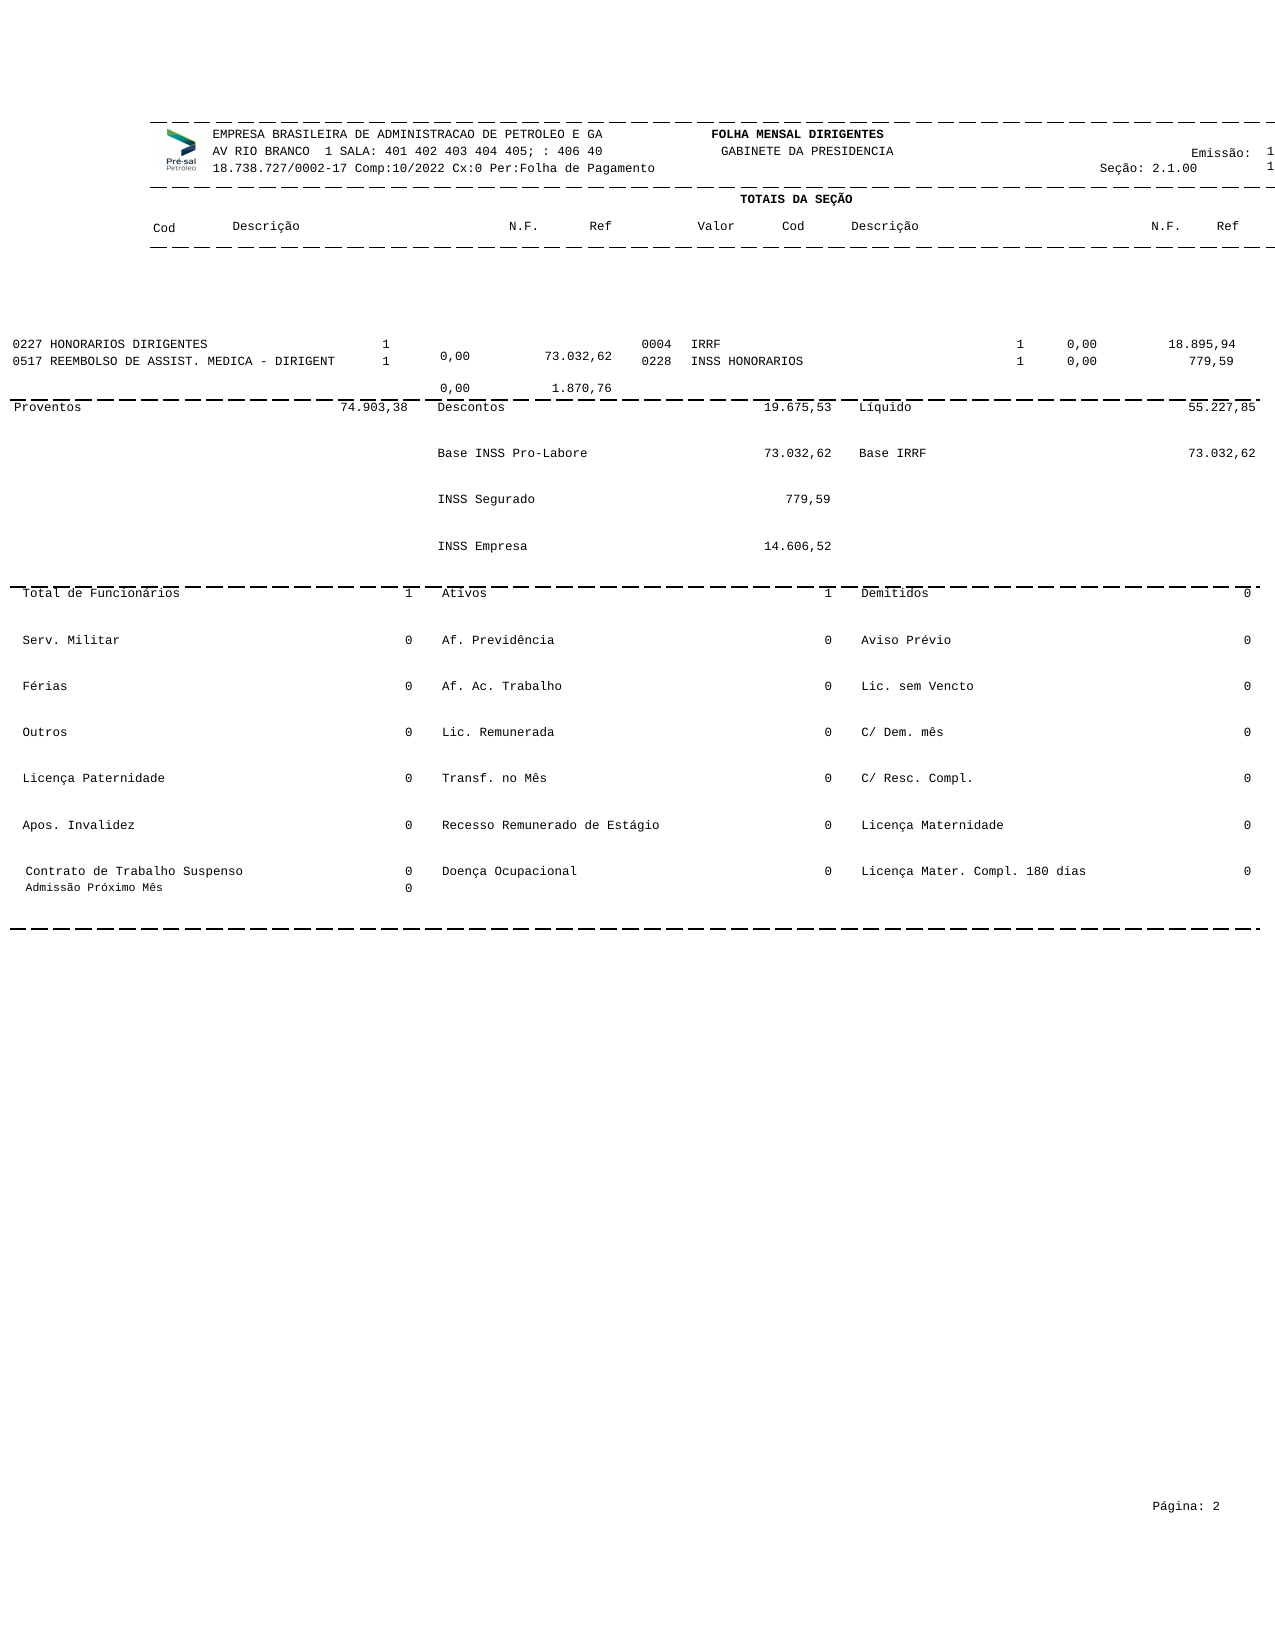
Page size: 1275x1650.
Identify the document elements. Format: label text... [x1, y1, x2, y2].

table_cell Ativos [438, 586, 641, 634]
table_header 0,00 0,00 [1067, 338, 1168, 399]
table_cell [1016, 634, 1067, 680]
table_cell [859, 494, 1016, 540]
table_cell [1067, 680, 1168, 726]
table_header [859, 338, 1016, 399]
table_cell 19.675,53 [691, 399, 859, 447]
table_cell [1067, 586, 1168, 634]
table_header 1 1 [340, 338, 437, 399]
table_cell [1067, 540, 1168, 586]
table_header 0004 0228 [641, 338, 691, 399]
table_cell [1168, 540, 1259, 586]
table_cell [1067, 399, 1168, 447]
table_cell [1168, 494, 1259, 540]
table_cell [340, 540, 437, 586]
table_cell [1016, 540, 1067, 586]
table_cell [641, 447, 691, 493]
table_cell [340, 447, 437, 493]
table_cell Proventos [10, 399, 340, 447]
table_header 18.895,94 779,59 [1168, 338, 1259, 399]
table_cell 73.032,62 [691, 447, 859, 493]
table_cell 0 [1168, 726, 1259, 772]
table_cell Apos. Invalidez [10, 819, 340, 865]
table_cell [641, 399, 691, 447]
table_cell [641, 726, 691, 772]
table_cell [1067, 634, 1168, 680]
table_cell Serv. Militar [10, 634, 340, 680]
table_cell Descrição N.F. Ref [212, 187, 697, 247]
table_cell Admissão Próximo Mês [10, 882, 340, 928]
table_cell Licença Paternidade [10, 773, 340, 819]
table_cell 0 [1168, 773, 1259, 819]
table_cell 74.903,38 [340, 399, 437, 447]
table_cell Descontos [438, 399, 641, 447]
table_cell C/ Dem. mês [859, 726, 1016, 772]
table_cell 0 [340, 680, 437, 726]
table_cell 0 [340, 819, 437, 865]
table_cell Lic. Remunerada [438, 726, 641, 772]
table_cell 0 [340, 634, 437, 680]
table_cell Cod [150, 187, 212, 247]
table_cell 0 [691, 773, 859, 819]
table_cell 0 [691, 634, 859, 680]
table_cell [1016, 447, 1067, 493]
table_cell [859, 540, 1016, 586]
table_cell Af. Ac. Trabalho [438, 680, 641, 726]
table_cell 14.606,52 [691, 540, 859, 586]
table_cell Af. Previdência [438, 634, 641, 680]
table_cell [1016, 399, 1067, 447]
table_cell [1016, 819, 1067, 865]
table_cell 55.227,85 [1168, 399, 1259, 447]
table_cell 0 [691, 680, 859, 726]
table_cell 0 [340, 865, 437, 882]
table_cell [1016, 494, 1067, 540]
table_cell 0 [691, 819, 859, 865]
table_header FOLHA MENSAL DIRIGENTES GABINETE DA PRESIDENCIA [697, 121, 1099, 187]
table_cell [1067, 819, 1168, 865]
table_cell Outros [10, 726, 340, 772]
table_cell Demitidos [859, 586, 1016, 634]
table_cell Férias [10, 680, 340, 726]
table_cell Contrato de Trabalho Suspenso [10, 865, 340, 882]
table_cell INSS Segurado [438, 494, 641, 540]
table_cell 0 [1168, 680, 1259, 726]
table_cell 0 [1168, 819, 1259, 865]
table_cell [641, 586, 691, 634]
table_cell [1016, 586, 1067, 634]
table_cell [691, 882, 859, 928]
table_cell [438, 882, 691, 928]
table_cell [641, 634, 691, 680]
table_cell [641, 494, 691, 540]
table_cell [1168, 882, 1259, 928]
table_cell [10, 447, 340, 493]
table_header EMPRESA BRASILEIRA DE ADMINISTRACAO DE PETROLEO E GA AV RIO BRANCO 1 SALA: 401 402 403 404 405; : 406 40 18.738.727/0002-17 Comp:10/2022 Cx:0 Per:Folha de Pagamento [212, 121, 697, 187]
table_cell [340, 494, 437, 540]
table_cell TOTAIS DA SEÇÃO Valor Cod Descrição [697, 187, 1099, 247]
table_header Emissão: Seção: 2.1.00 [1100, 121, 1267, 187]
table_cell 0 [1168, 586, 1259, 634]
table_cell [1016, 680, 1067, 726]
table_cell Base INSS Pro-Labore [438, 447, 641, 493]
table_cell [1067, 773, 1168, 819]
table_cell Líquido [859, 399, 1016, 447]
table_cell 1 [340, 586, 437, 634]
table_cell INSS Empresa [438, 540, 641, 586]
table_header 1 1 [1016, 338, 1067, 399]
table_cell 0 [691, 726, 859, 772]
table_cell 0 [691, 865, 859, 882]
table_cell N.F. Ref [1100, 187, 1267, 247]
table_cell 0 [340, 726, 437, 772]
table_cell 1 [691, 586, 859, 634]
table_cell 779,59 [691, 494, 859, 540]
table_cell [641, 680, 691, 726]
table_cell Licença Maternidade [859, 819, 1016, 865]
table_cell 0 [340, 773, 437, 819]
table_cell Base IRRF [859, 447, 1016, 493]
table_cell 0 [1168, 634, 1259, 680]
table_cell [641, 540, 691, 586]
table_cell Recesso Remunerado de Estágio [438, 819, 691, 865]
table_cell [1067, 447, 1168, 493]
table_header 0,00 73.032,62 0,00 1.870,76 [438, 338, 641, 399]
table_cell [1067, 494, 1168, 540]
table_cell 0 [340, 882, 437, 928]
table_cell Doença Ocupacional [438, 865, 691, 882]
table_cell [10, 540, 340, 586]
table_cell [1067, 726, 1168, 772]
table_cell [1016, 773, 1067, 819]
table_cell [641, 773, 691, 819]
table_header [150, 121, 212, 187]
table_cell [859, 882, 1168, 928]
table_cell [10, 494, 340, 540]
table_cell 73.032,62 [1168, 447, 1259, 493]
table_cell Transf. no Mês [438, 773, 641, 819]
table_cell Total de Funcionários [10, 586, 340, 634]
table_cell Valor [1267, 188, 1275, 247]
table_cell 0 [1168, 865, 1259, 882]
table_cell Aviso Prévio [859, 634, 1016, 680]
table_cell Licença Mater. Compl. 180 dias [859, 865, 1168, 882]
table_cell [1016, 726, 1067, 772]
table_header 0227 HONORARIOS DIRIGENTES 0517 REEMBOLSO DE ASSIST. MEDICA - DIRIGENT [10, 338, 340, 399]
table_cell Lic. sem Vencto [859, 680, 1016, 726]
table_cell C/ Resc. Compl. [859, 773, 1016, 819]
table_header IRRF INSS HONORARIOS [691, 338, 859, 399]
